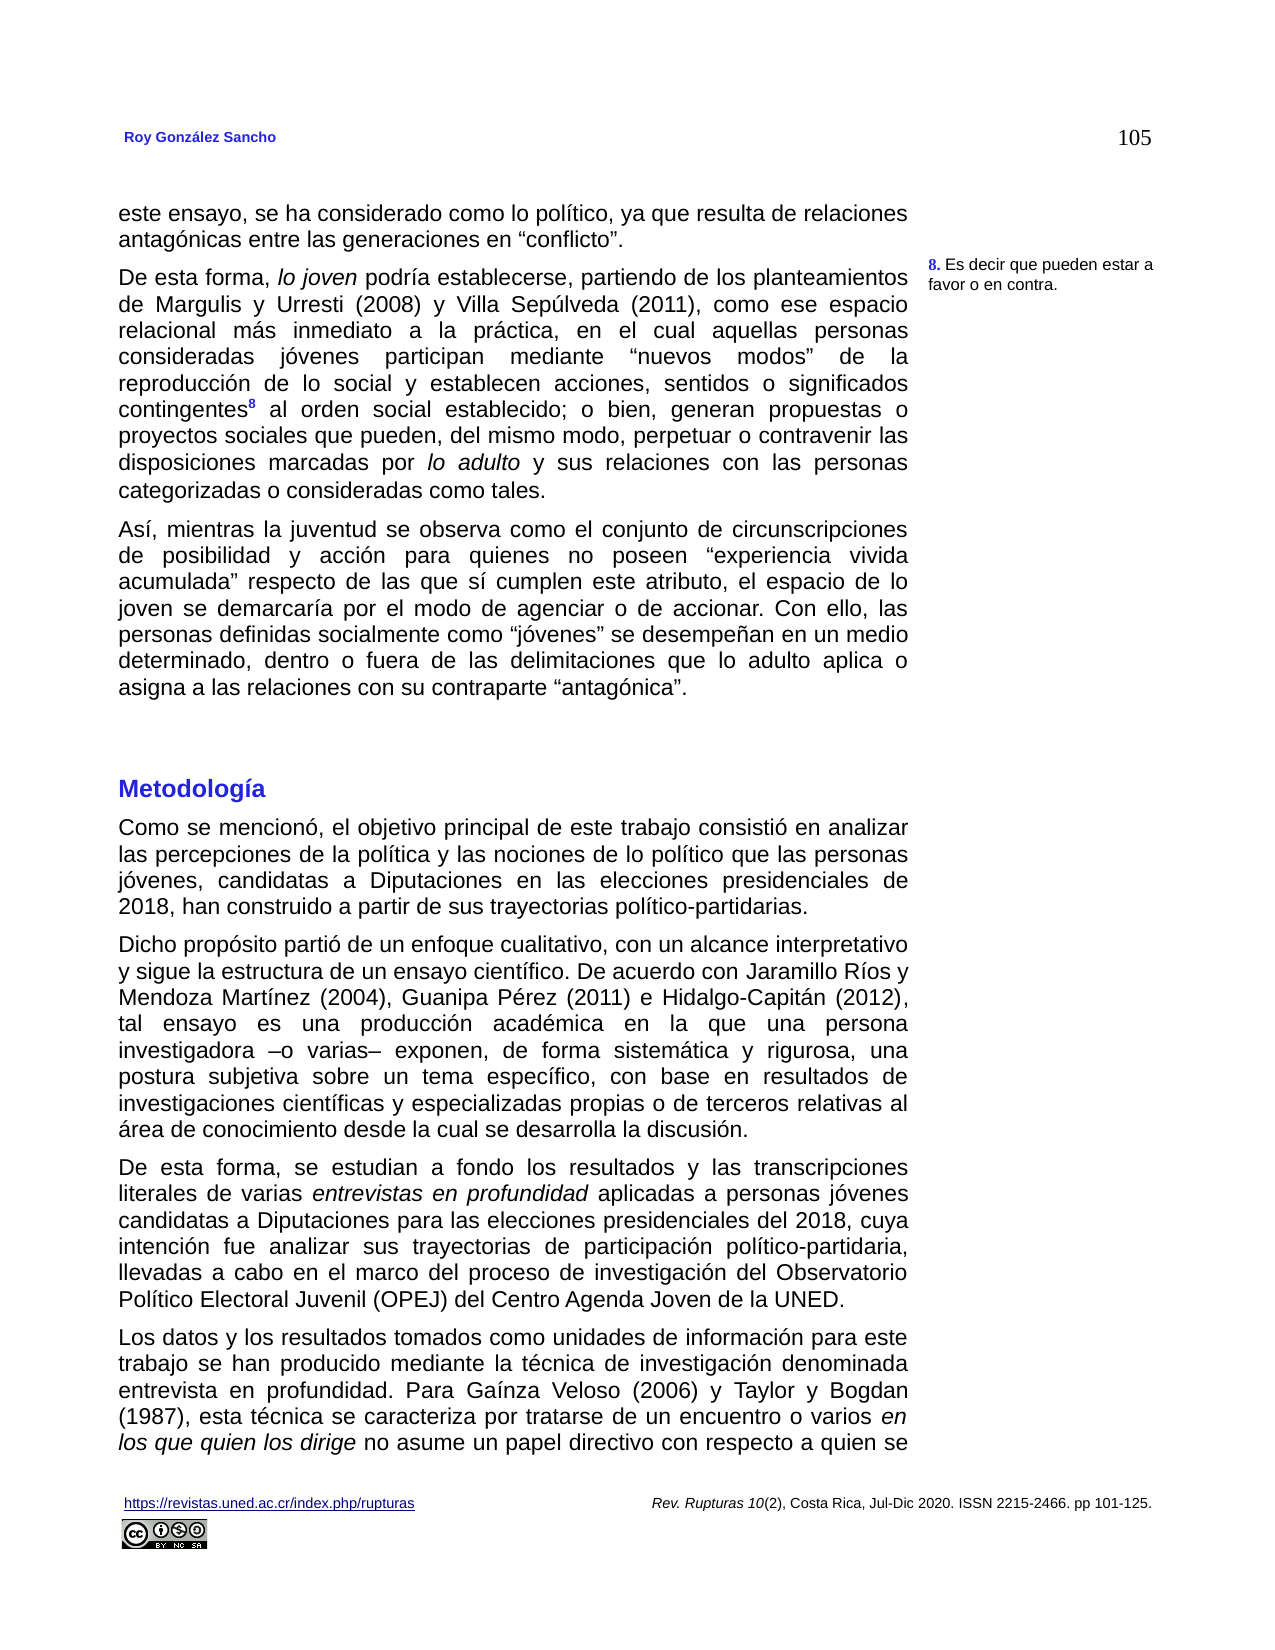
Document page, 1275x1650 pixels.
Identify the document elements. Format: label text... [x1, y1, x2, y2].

picture [121, 1519, 208, 1549]
text Así, mientras la juventud se observa como el conjunto de circunscripciones de posibilidad y acción para quienes no poseen “experiencia vivida acumulada” respecto de las que sí cumplen este atributo, el espacio de lo joven se demarcaría por el modo de agenciar o de accionar. Con ello, las personas definidas socialmente como “jóvenes” se desempeñan en un medio determinado, dentro o fuera de las delimitaciones que lo adulto aplica o asigna a las relaciones con su contraparte “antagónica”. [118, 516, 909, 700]
text Los datos y los resultados tomados como unidades de información para este trabajo se han producido mediante la técnica de investigación denominada entrevista en profundidad. Para Gaínza Veloso (2006) y Taylor y Bogdan (1987), esta técnica se caracteriza por tratarse de un encuentro o varios en los que quien los dirige no asume un papel directivo con respecto a quien se [118, 1324, 909, 1456]
subtitle Metodología [118, 774, 909, 802]
text este ensayo, se ha considerado como lo político, ya que resulta de relaciones antagónicas entre las generaciones en “conflicto”. [118, 200, 909, 252]
text Dicho propósito partió de un enfoque cualitativo, con un alcance interpretativo y sigue la estructura de un ensayo científico. De acuerdo con Jaramillo Ríos y Mendoza Martínez (2004), Guanipa Pérez (2011) e Hidalgo-Capitán (2012), tal ensayo es una producción académica en la que una persona investigadora –o varias– exponen, de forma sistemática y rigurosa, una postura subjetiva sobre un tema específico, con base en resultados de investigaciones científicas y especializadas propias o de terceros relativas al área de conocimiento desde la cual se desarrolla la discusión. [118, 931, 909, 1142]
text De esta forma, se estudian a fondo los resultados y las transcripciones literales de varias entrevistas en profundidad aplicadas a personas jóvenes candidatas a Diputaciones para las elecciones presidenciales del 2018, cuya intención fue analizar sus trayectorias de participación político-partidaria, llevadas a cabo en el marco del proceso de investigación del Observatorio Político Electoral Juvenil (OPEJ) del Centro Agenda Joven de la UNED. [118, 1154, 909, 1312]
text De esta forma, lo joven podría establecerse, partiendo de los planteamientos de Margulis y Urresti (2008) y Villa Sepúlveda (2011), como ese espacio relacional más inmediato a la práctica, en el cual aquellas personas consideradas jóvenes participan mediante “nuevos modos” de la reproducción de lo social y establecen acciones, sentidos o significados contingentes8 al orden social establecido; o bien, generan propuestas o proyectos sociales que pueden, del mismo modo, perpetuar o contravenir las disposiciones marcadas por lo adulto y sus relaciones con las personas categorizadas o consideradas como tales. [118, 264, 909, 504]
text Como se mencionó, el objetivo principal de este trabajo consistió en analizar las percepciones de la política y las nociones de lo político que las personas jóvenes, candidatas a Diputaciones en las elecciones presidenciales de 2018, han construido a partir de sus trayectorias político-partidarias. [118, 814, 909, 919]
